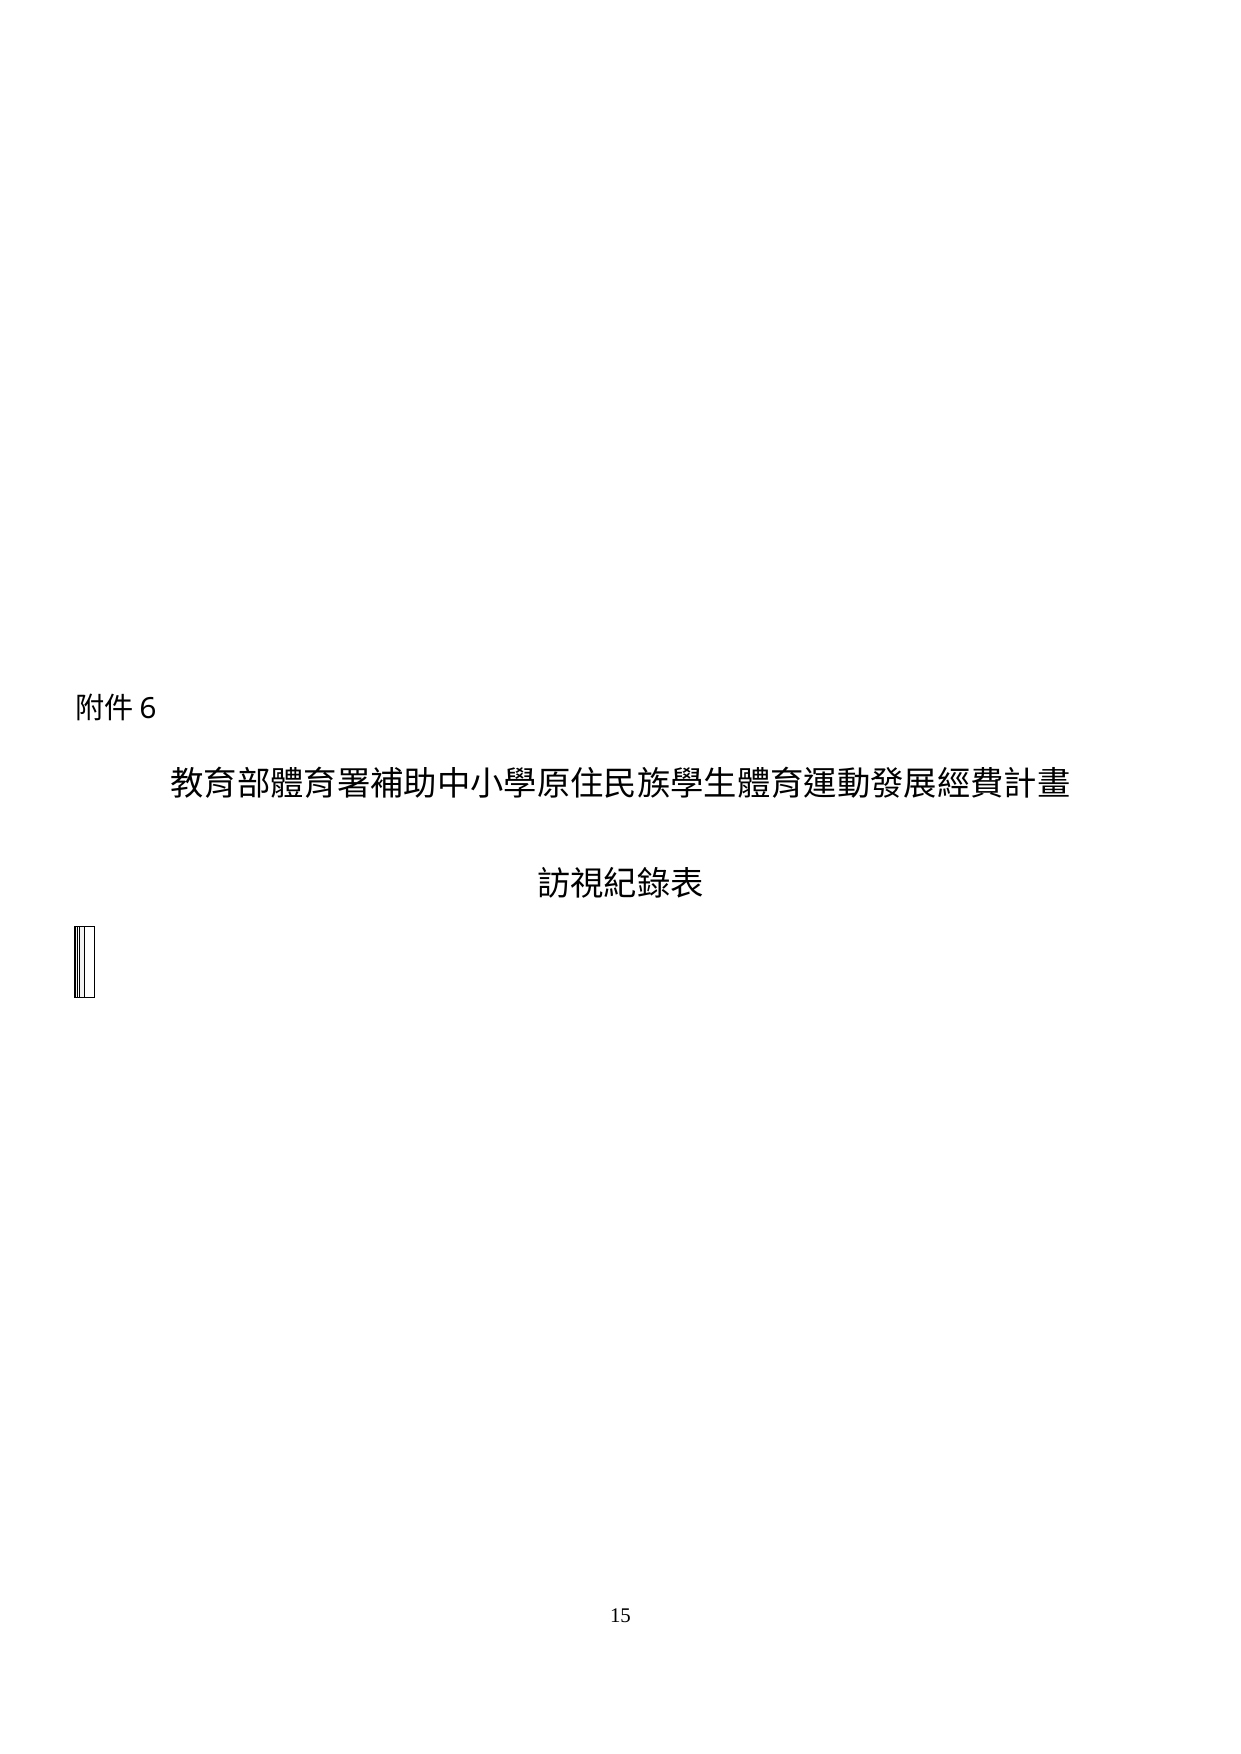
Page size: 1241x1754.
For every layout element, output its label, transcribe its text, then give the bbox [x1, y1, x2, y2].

text 教育部體育署補助中小學原住民族學生體育運動發展經費計畫 [75, 739, 1165, 801]
text 訪視紀錄表 [75, 839, 1165, 901]
table_header 訪視時間 [80, 927, 84, 997]
text 附件6 [75, 664, 1165, 726]
table_header 年 月 日 [85, 927, 94, 997]
